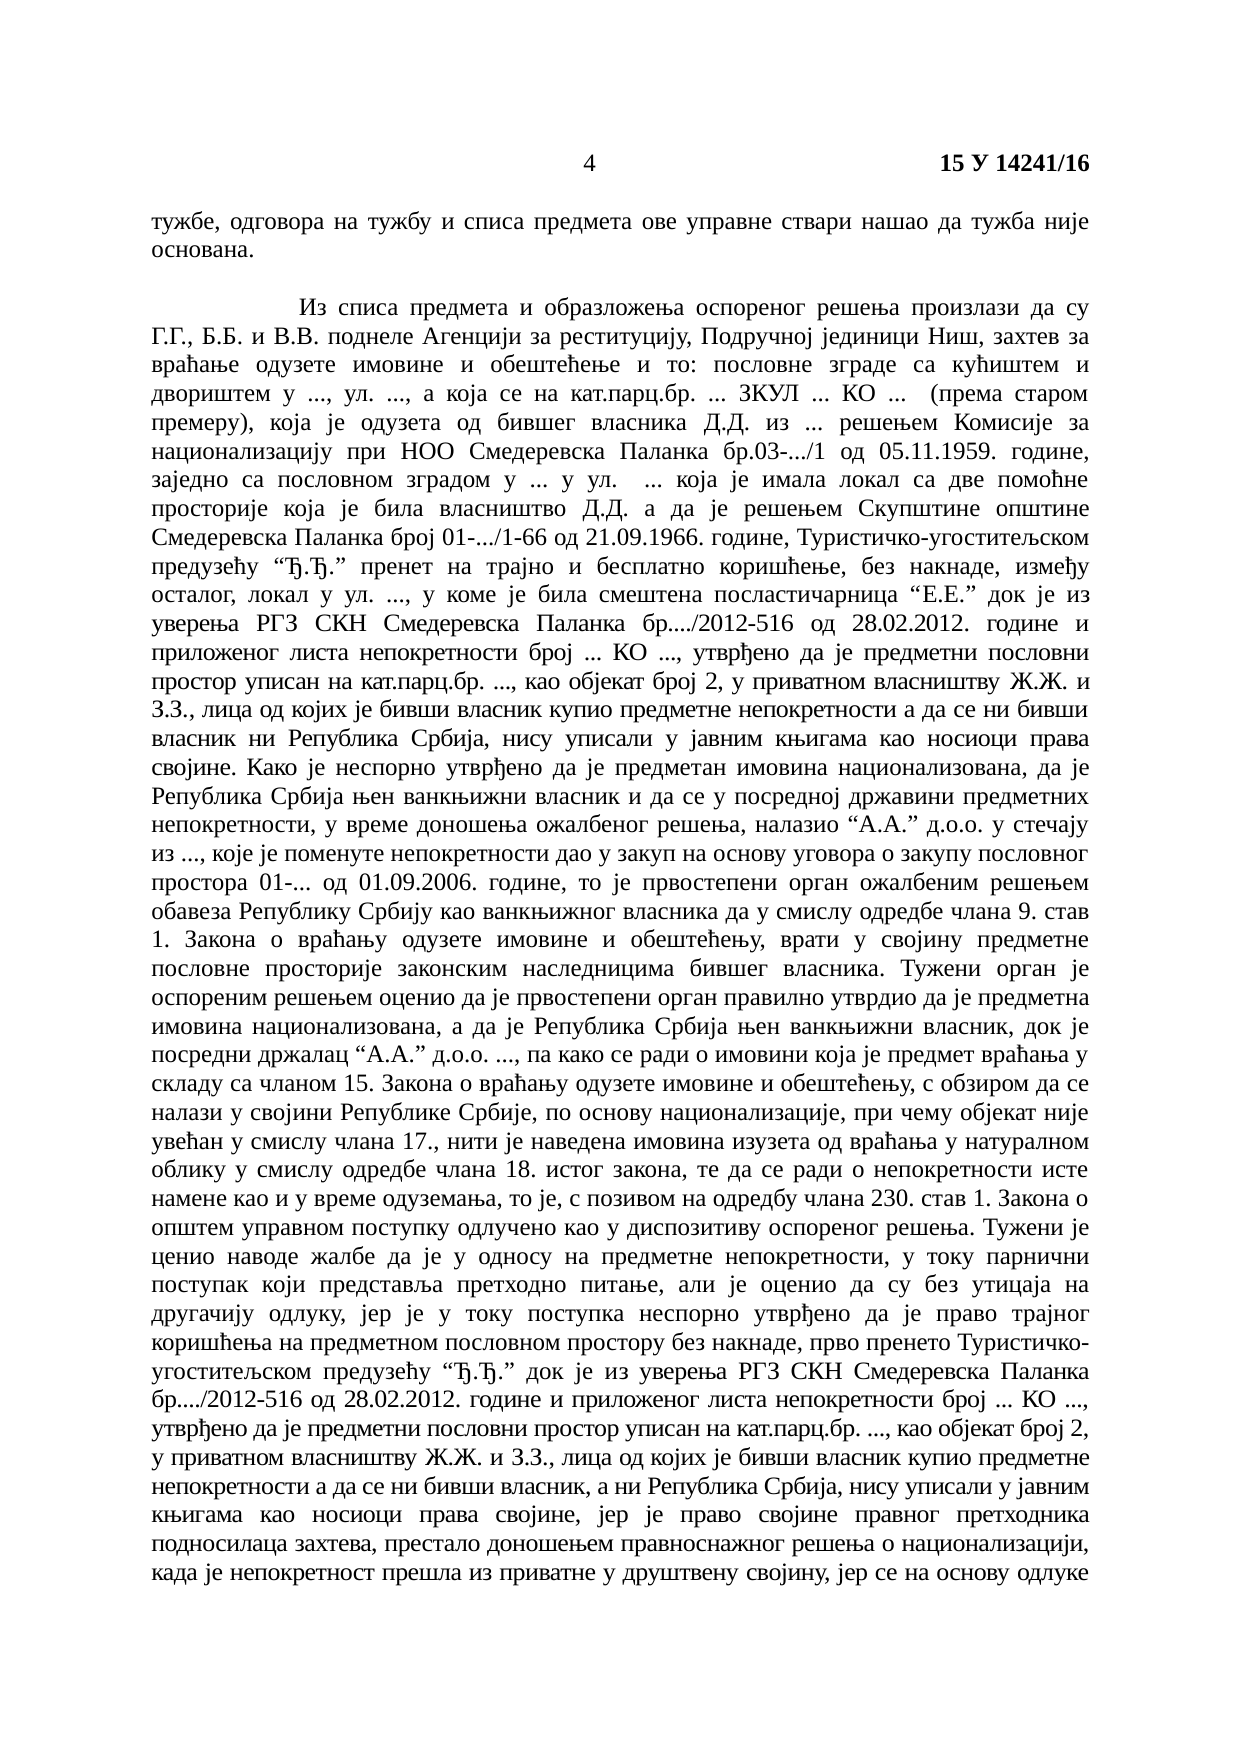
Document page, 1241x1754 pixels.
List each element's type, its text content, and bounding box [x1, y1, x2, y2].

text Из списа предмета и образложења оспореног решења произлази да су Г.Г., Б.Б. и В.В. поднеле Агенцији за реституцију, Подручној јединици Ниш, захтев за враћање одузете имовине и обештећење и то: пословне зграде са кућиштем и двориштем у ..., ул. ..., а која се на кат.парц.бр. ... ЗКУЛ ... КО ... (према старом премеру), која је одузета од бившег власника Д.Д. из ... решењем Комисије за национализацију при НОО Смедеревска Паланка бр.03-.../1 од 05.11.1959. године, заједно са пословном зградом у ... у ул. ... која је имала локал са две помоћне просторије која је била власништво Д.Д. а да је решењем Скупштине општине Смедеревска Паланка број 01-.../1-66 од 21.09.1966. године, Туристичко-угоститељском предузећу “Ђ.Ђ.” пренет на трајно и бесплатно коришћење, без накнаде, између осталог, локал у ул. ..., у коме је била смештена посластичарница “Е.Е.” док је из уверења РГЗ СКН Смедеревска Паланка бр..../2012-516 од 28.02.2012. године и приложеног листа непокретности број ... КО ..., утврђено да је предметни пословни простор уписан на кат.парц.бр. ..., као објекат број 2, у приватном власништву Ж.Ж. и З.З., лица од којих је бивши власник купио предметне непокретности а да се ни бивши власник ни Република Србија, нису уписали у јавним књигама као носиоци права својине. Како је неспорно утврђено да је предметан имовина национализована, да је Република Србија њен ванкњижни власник и да се у посредној државини предметних непокретности, у време доношења ожалбеног решења, налазио “А.А.” д.о.о. у стечају из ..., које је поменуте непокретности дао у закуп на основу уговора о закупу пословног простора 01-... од 01.09.2006. године, то је првостепени орган ожалбеним решењем обавеза Републику Србију као ванкњижног власника да у смислу одредбе члана 9. став 1. Закона о враћању одузете имовине и обештећењу, врати у својину предметне пословне просторије законским наследницима бившег власника. Тужени орган је оспореним решењем оценио да је првостепени орган правилно утврдио да је предметна имовина национализована, а да је Република Србија њен ванкњижни власник, док је посредни држалац “А.А.” д.о.о. ..., па како се ради о имовини која је предмет враћања у складу са чланом 15. Закона о враћању одузете имовине и обештећењу, с обзиром да се налази у својини Републике Србије, по основу национализације, при чему објекат није увећан у смислу члана 17., нити је наведена имовина изузета од враћања у натуралном облику у смислу одредбе члана 18. истог закона, те да се ради о непокретности исте намене као и у време одуземања, то је, с позивом на одредбу члана 230. став 1. Закона о општем управном поступку одлучено као у диспозитиву оспореног решења. Тужени је ценио наводе жалбе да је у односу на предметне непокретности, у току парнични поступак који представља претходно питање, али је оценио да су без утицаја на другачију одлуку, јер је у току поступка неспорно утврђено да је право трајног коришћења на предметном пословном простору без накнаде, прво пренето Туристичко-угоститељском предузећу “Ђ.Ђ.” док је из уверења РГЗ СКН Смедеревска Паланка бр..../2012-516 од 28.02.2012. године и приложеног листа непокретности број ... КО ..., утврђено да је предметни пословни простор уписан на кат.парц.бр. ..., као објекат број 2, у приватном власништву Ж.Ж. и З.З., лица од којих је бивши власник купио предметне непокретности а да се ни бивши власник, а ни Република Србија, нису уписали у јавним књигама као носиоци права својине, јер је право својине правног претходника подносилаца захтева, престало доношењем правноснажног решења о национализацији, када је непокретност прешла из приватне у друштвену својину, јер се на основу одлуке [151, 292, 1090, 1586]
text тужбе, одговора на тужбу и списа предмета ове управне ствари нашао да тужба није основана. [151, 206, 1090, 263]
